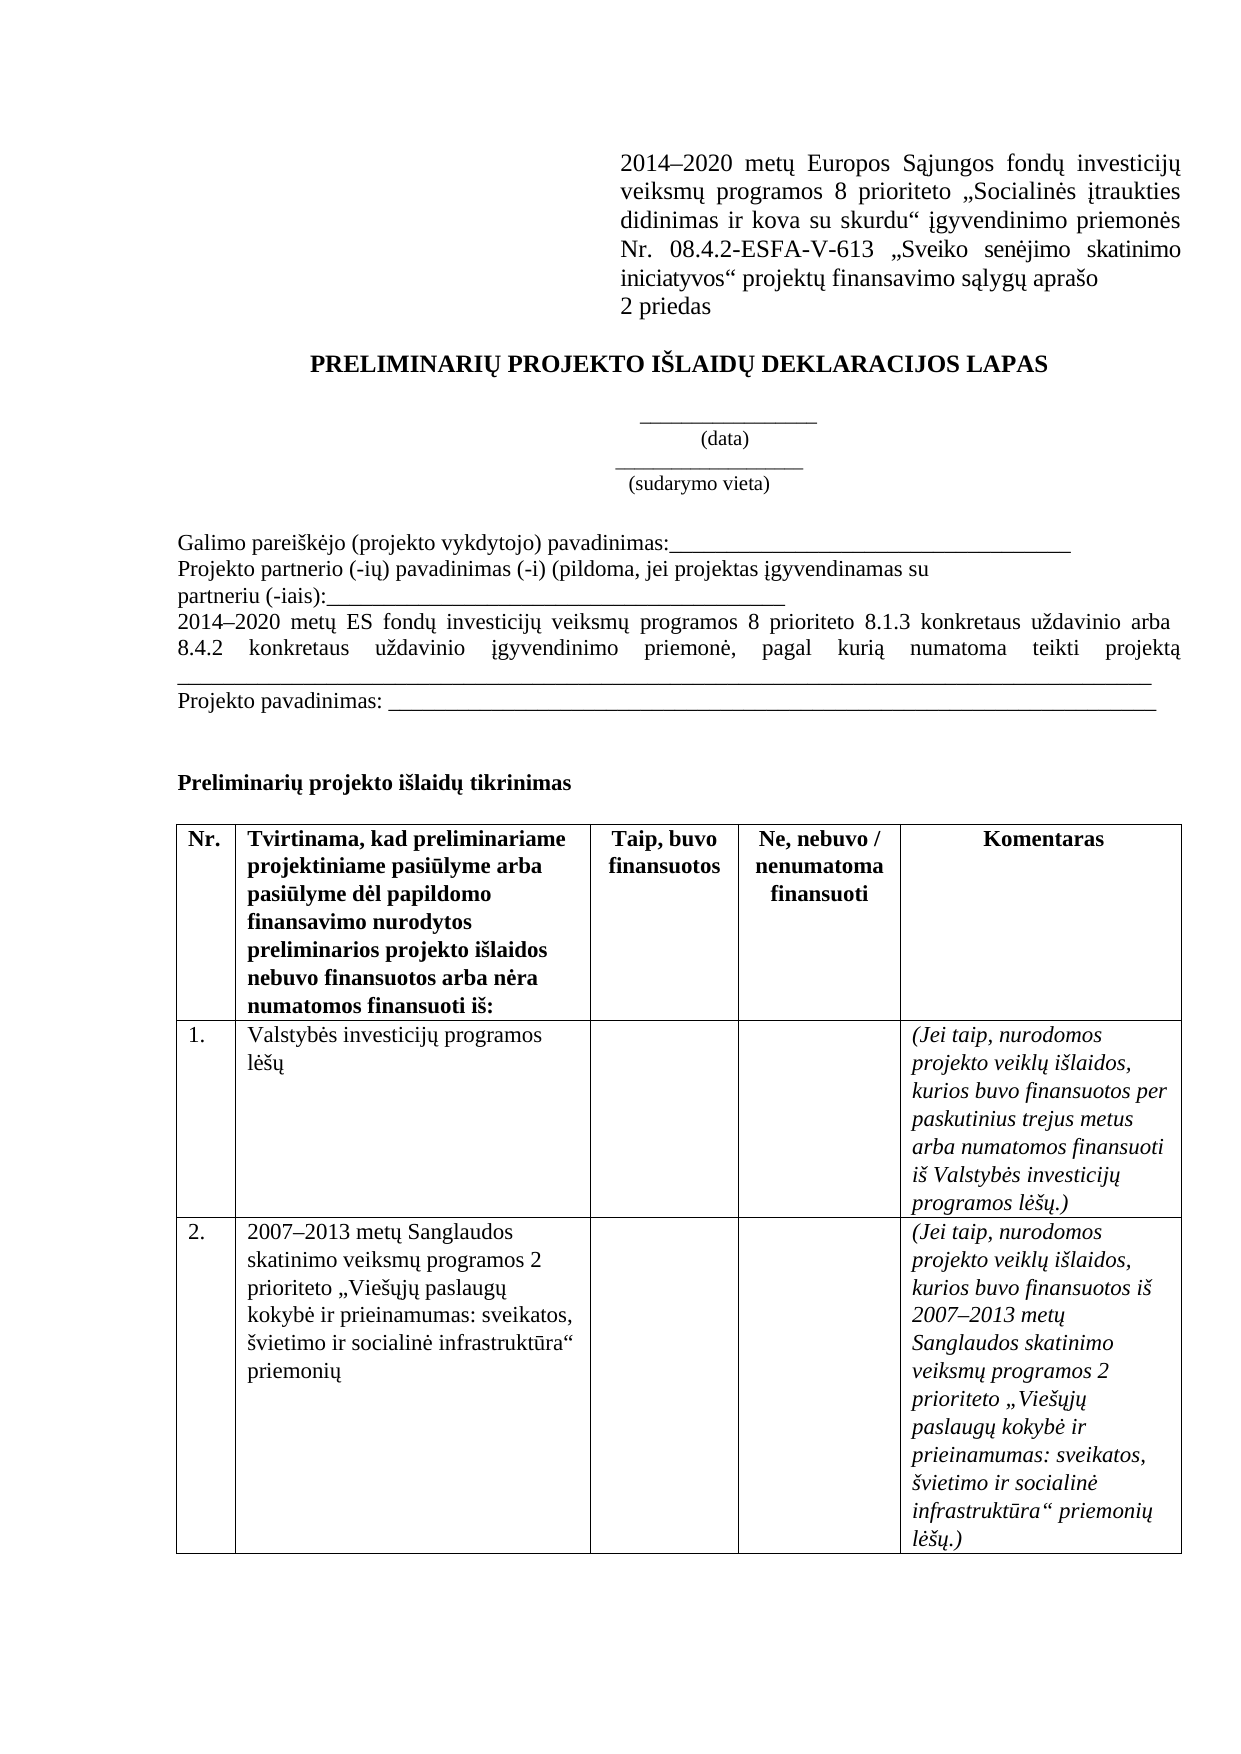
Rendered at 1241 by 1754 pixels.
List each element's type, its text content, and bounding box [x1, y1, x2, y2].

text Projekto partnerio (-ių) pavadinimas (-i) (pildoma, jei projektas įgyvendinamas su partneriu (-iais):________________________________________ [177, 555, 1181, 608]
table_cell [591, 1218, 738, 1553]
text Preliminarių projekto išlaidų tikrinimas [177, 768, 1181, 795]
table_cell 2007–2013 metų Sanglaudos skatinimo veiksmų programos 2 prioriteto „Viešųjų paslaugų kokybė ir prieinamumas: sveikatos, švietimo ir socialinė infrastruktūra“ priemonių [236, 1218, 590, 1553]
text 2014–2020 metų ES fondų investicijų veiksmų programos 8 prioriteto 8.1.3 konkretaus uždavinio arba 8.4.2 konkretaus uždavinio įgyvendinimo priemonė, pagal kurią numatoma teikti projektą _____________________________________________________________________________________ [177, 608, 1181, 687]
table_header Ne, nebuvo / nenumatoma finansuoti [739, 825, 900, 1020]
text Projekto pavadinimas: ___________________________________________________________________ [177, 687, 1181, 713]
text _________________ [215, 402, 1181, 426]
text (data) [215, 426, 1181, 450]
table_header Taip, buvo finansuotos [591, 825, 738, 1020]
table_cell [591, 1021, 738, 1217]
table_cell Valstybės investicijų programos lėšų [236, 1021, 590, 1217]
table_cell (Jei taip, nurodomos projekto veiklų išlaidos, kurios buvo finansuotos iš 2007–2013 metų Sanglaudos skatinimo veiksmų programos 2 prioriteto „Viešųjų paslaugų kokybė ir prieinamumas: sveikatos, švietimo ir socialinė infrastruktūra“ priemonių lėšų.) [901, 1218, 1181, 1553]
text ____________________ [177, 450, 1181, 471]
text (sudarymo vieta) [177, 471, 1181, 495]
text Galimo pareiškėjo (projekto vykdytojo) pavadinimas:___________________________________ [177, 529, 1181, 555]
text PRELIMINARIŲ PROJEKTO IŠLAIDŲ DEKLARACIJOS LAPAS [177, 349, 1181, 378]
table_header Nr. [177, 825, 235, 1020]
text 2014–2020 metų Europos Sąjungos fondų investicijų veiksmų programos 8 prioriteto „Socialinės įtraukties didinimas ir kova su skurdu“ įgyvendinimo priemonės Nr. 08.4.2-ESFA-V-613 „Sveiko senėjimo skatinimo iniciatyvos“ projektų finansavimo sąlygų aprašo [620, 148, 1181, 291]
table_header Tvirtinama, kad preliminariame projektiniame pasiūlyme arba pasiūlyme dėl papildomo finansavimo nurodytos preliminarios projekto išlaidos nebuvo finansuotos arba nėra numatomos finansuoti iš: [236, 825, 590, 1020]
table_cell (Jei taip, nurodomos projekto veiklų išlaidos, kurios buvo finansuotos per paskutinius trejus metus arba numatomos finansuoti iš Valstybės investicijų programos lėšų.) [901, 1021, 1181, 1217]
table_cell 2. [177, 1218, 235, 1553]
table_cell [739, 1218, 900, 1553]
table_cell [739, 1021, 900, 1217]
table_cell 1. [177, 1021, 235, 1217]
text 2 priedas [620, 291, 1181, 320]
table_header Komentaras [901, 825, 1181, 1020]
